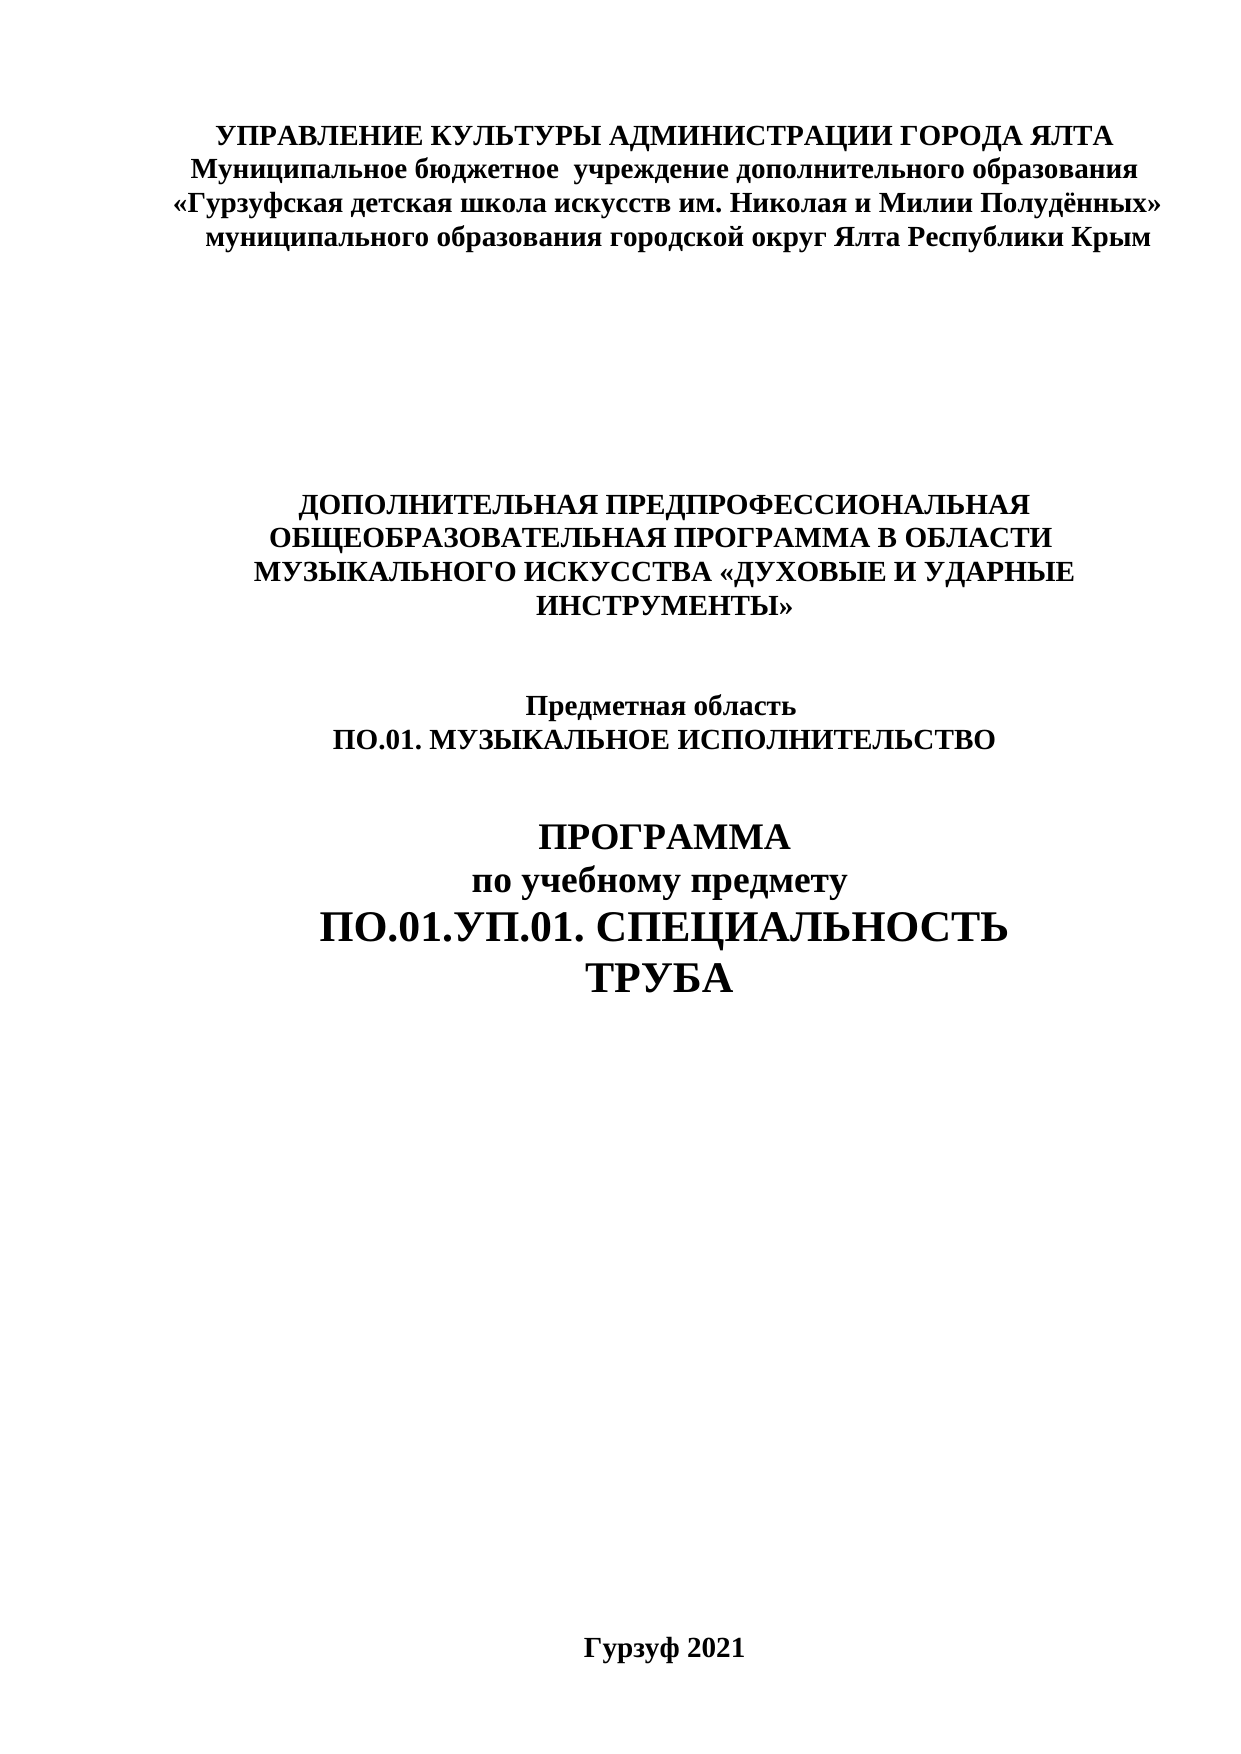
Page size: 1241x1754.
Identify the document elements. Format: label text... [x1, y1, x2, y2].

text Предметная область [177, 688, 1152, 722]
text ПРОГРАММА [177, 815, 1152, 858]
text ПО.01.УП.01. СПЕЦИАЛЬНОСТЬ [177, 901, 1152, 951]
text УПРАВЛЕНИЕ КУЛЬТУРЫ АДМИНИСТРАЦИИ ГОРОДА ЯЛТА Муниципальное бюджетное учреждение дополнительного образования [177, 118, 1152, 185]
text ТРУБА [177, 951, 1152, 1002]
text Гурзуф 2021 [177, 1630, 1152, 1664]
text МУЗЫКАЛЬНОГО ИСКУССТВА «ДУХОВЫЕ И УДАРНЫЕ ИНСТРУМЕНТЫ» [177, 554, 1152, 621]
text ПО.01. МУЗЫКАЛЬНОЕ ИСПОЛНИТЕЛЬСТВО [177, 722, 1152, 755]
text ДОПОЛНИТЕЛЬНАЯ ПРЕДПРОФЕССИОНАЛЬНАЯ ОБЩЕОБРАЗОВАТЕЛЬНАЯ ПРОГРАММА В ОБЛАСТИ [177, 487, 1152, 554]
text «Гурзуфская детская школа искусств им. Николая и Милии Полудённых» муниципального образования городской округ Ялта Республики Крым [74, 185, 1240, 252]
text по учебному предмету [177, 858, 1152, 901]
